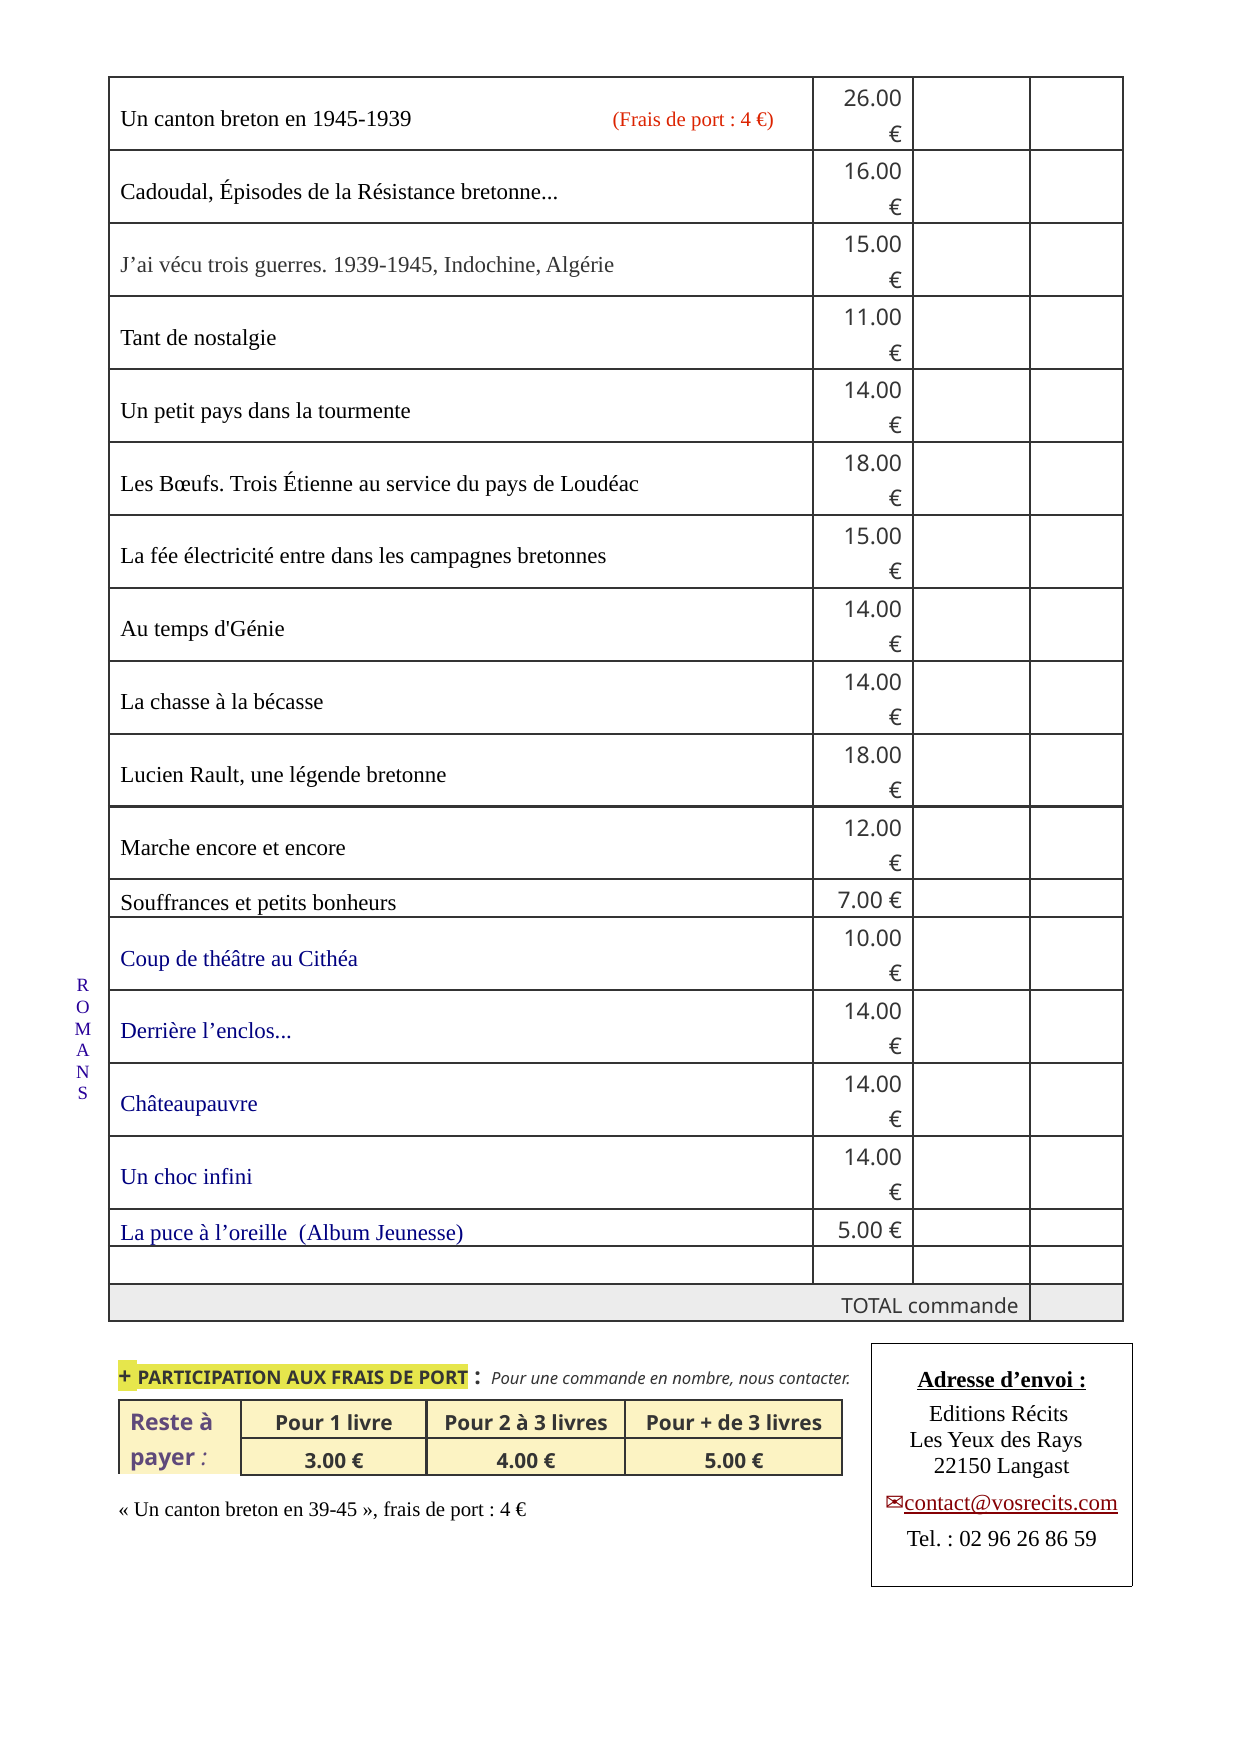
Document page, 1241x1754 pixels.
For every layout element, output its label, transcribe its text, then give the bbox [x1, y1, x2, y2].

table_cell 14,00 € [814, 370, 912, 441]
table_cell 14,00 € [814, 1137, 912, 1207]
table_cell Au temps d'Génie [110, 589, 812, 659]
table_cell [914, 991, 1029, 1062]
table_cell Les Bœufs. Trois Étienne au service du pays de Loudéac [110, 443, 812, 514]
text Tel. : 02 96 26 86 59 [880, 1525, 1123, 1551]
table_cell [914, 1137, 1029, 1207]
table_cell 18,00 € [814, 735, 912, 805]
text ✉contact@vosrecits.com [880, 1486, 1123, 1517]
text + PARTICIPATION AUX FRAIS DE PORT : Pour une commande en nombre, nous contacter. [118, 1359, 871, 1391]
table_cell [1031, 78, 1122, 149]
table_cell [914, 1064, 1029, 1134]
table_cell [1031, 370, 1122, 441]
table_cell [814, 1247, 912, 1282]
table_cell [914, 662, 1029, 732]
table_cell [1031, 516, 1122, 587]
table_cell [1031, 808, 1122, 878]
table_cell La puce à l’oreille (Album Jeunesse) [110, 1210, 812, 1245]
table_cell [1031, 1137, 1122, 1207]
table_cell [1031, 589, 1122, 659]
table_cell Châteaupauvre [110, 1064, 812, 1134]
table_cell 14,00 € [814, 991, 912, 1062]
table_cell 26,00 € [814, 78, 912, 149]
table_header Pour 2 à 3 livres [428, 1401, 624, 1437]
table_header Reste à payer : [120, 1401, 240, 1474]
table_cell Un canton breton en 1945-1939 (Frais de port : 4 €) [110, 78, 812, 149]
table_cell [1031, 1247, 1122, 1282]
table_cell 7,00 € [814, 880, 912, 916]
table_cell 4,00 € [428, 1439, 624, 1474]
table_cell [914, 443, 1029, 514]
table_cell 14,00 € [814, 662, 912, 732]
table_cell Tant de nostalgie [110, 297, 812, 368]
table_cell 18,00 € [814, 443, 912, 514]
table_cell [914, 735, 1029, 805]
table_cell [61, 941, 104, 1130]
table_cell [1031, 1210, 1122, 1245]
table_cell [914, 78, 1029, 149]
table_cell [914, 880, 1029, 916]
table_cell 16,00 € [814, 151, 912, 222]
table_cell [914, 516, 1029, 587]
table_cell 14,00 € [814, 1064, 912, 1134]
table_cell [914, 1210, 1029, 1245]
table_cell 5,00 € [814, 1210, 912, 1245]
table_cell 15,00 € [814, 224, 912, 295]
table_cell 14,00 € [814, 589, 912, 659]
table_cell Derrière l’enclos... [110, 991, 812, 1062]
table_cell Marche encore et encore [110, 808, 812, 878]
table_cell 3,00 € [242, 1439, 425, 1474]
table_cell 10,00 € [814, 918, 912, 989]
table_cell [914, 1247, 1029, 1282]
table_cell 12,00 € [814, 808, 912, 878]
table_cell [914, 808, 1029, 878]
table_cell [914, 151, 1029, 222]
text Adresse d’envoi : [880, 1366, 1123, 1393]
table_cell [1031, 1285, 1122, 1320]
table_cell Souffrances et petits bonheurs [110, 880, 812, 916]
table_cell La fée électricité entre dans les campagnes bretonnes [110, 516, 812, 587]
text « Un canton breton en 39-45 », frais de port : 4 € [118, 1486, 871, 1521]
table_cell [1031, 662, 1122, 732]
table_cell Cadoudal, Épisodes de la Résistance bretonne... [110, 151, 812, 222]
table_cell [914, 297, 1029, 368]
table_cell [1031, 918, 1122, 989]
table_cell [1031, 224, 1122, 295]
table_cell [914, 589, 1029, 659]
table_cell [1031, 443, 1122, 514]
table_cell [1031, 880, 1122, 916]
text Les Yeux des Rays [880, 1426, 1123, 1453]
table_cell 15,00 € [814, 516, 912, 587]
table_cell [914, 224, 1029, 295]
table_cell J’ai vécu trois guerres. 1939-1945, Indochine, Algérie [110, 224, 812, 295]
table_cell [914, 370, 1029, 441]
table_cell [914, 918, 1029, 989]
table_cell 11,00 € [814, 297, 912, 368]
table_header Pour + de 3 livres [626, 1401, 841, 1437]
table_header Pour 1 livre [242, 1401, 425, 1437]
table_cell [1031, 297, 1122, 368]
table_cell [1031, 1064, 1122, 1134]
table_cell [1031, 151, 1122, 222]
table_cell [1031, 735, 1122, 805]
table_cell [1031, 991, 1122, 1062]
text Editions Récits [880, 1400, 1123, 1426]
table_cell Un choc infini [110, 1137, 812, 1207]
table_cell [110, 1247, 812, 1282]
text 22150 Langast [880, 1453, 1123, 1479]
table_cell Un petit pays dans la tourmente [110, 370, 812, 441]
table_cell Lucien Rault, une légende bretonne [110, 735, 812, 805]
table_cell 5,00 € [626, 1439, 841, 1474]
table_cell Coup de théâtre au Cithéa [110, 918, 812, 989]
table_cell TOTAL commande [110, 1285, 1029, 1320]
table_cell La chasse à la bécasse [110, 662, 812, 732]
